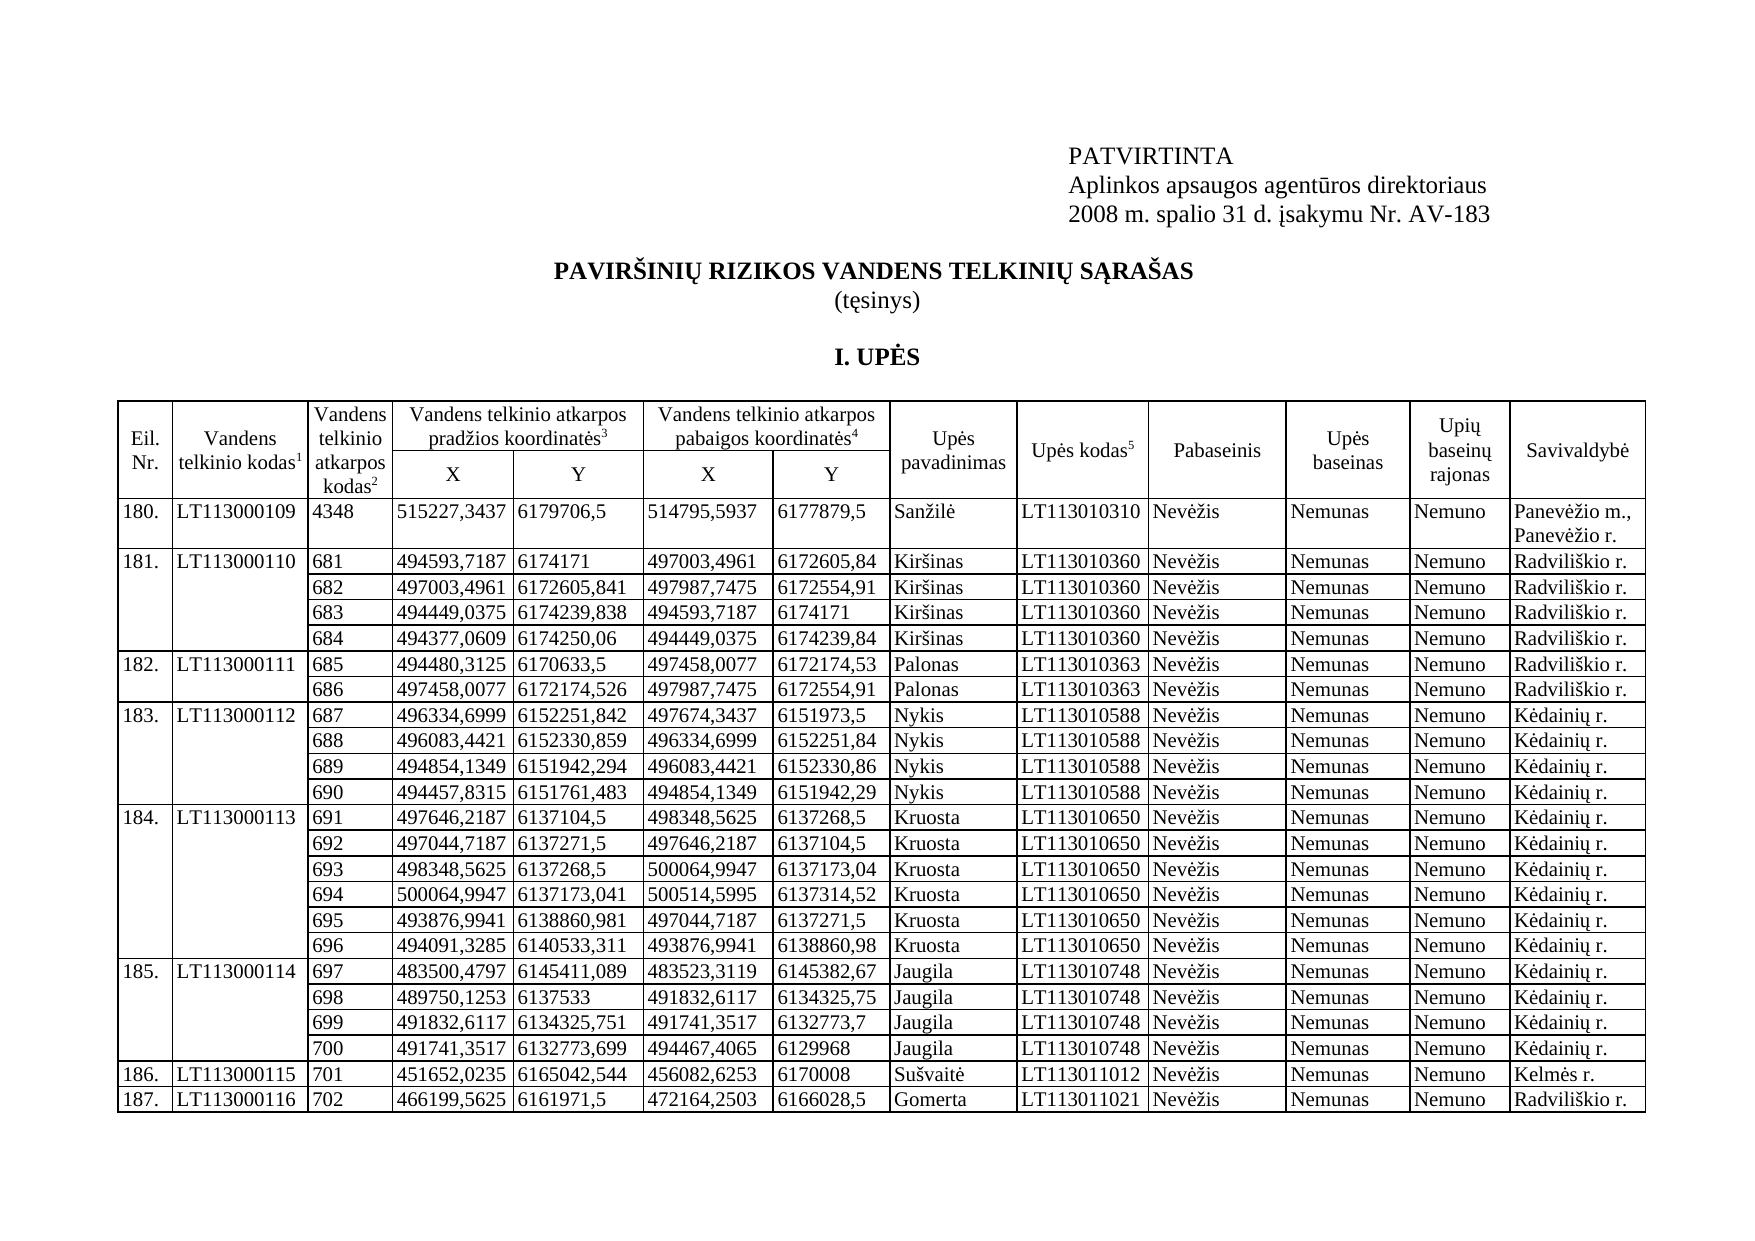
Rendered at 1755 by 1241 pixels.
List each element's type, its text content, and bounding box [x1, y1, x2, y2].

table_cell 6132773,7 [774, 1010, 889, 1034]
table_cell 6151942,294 [514, 754, 643, 778]
table_cell Jaugila [891, 985, 1016, 1009]
table_cell 497458,0077 [644, 652, 772, 676]
table_cell Kėdainių r. [1511, 985, 1645, 1009]
table_cell Sušvaitė [891, 1062, 1016, 1086]
table_cell 494854,1349 [393, 754, 513, 778]
table_cell 6179706,5 [514, 499, 643, 547]
table_cell Kėdainių r. [1511, 728, 1645, 752]
table_cell 494480,3125 [393, 652, 513, 676]
table_cell 186. [119, 1062, 172, 1086]
table_cell Nykis [891, 780, 1016, 804]
table_cell Nemuno [1411, 1036, 1509, 1060]
table_cell 6137173,041 [514, 882, 643, 906]
table_cell Kėdainių r. [1511, 959, 1645, 983]
table_cell 497458,0077 [393, 677, 513, 701]
table_cell Nemuno [1411, 499, 1509, 547]
table_cell Kėdainių r. [1511, 1036, 1645, 1060]
table_cell 181. [119, 549, 172, 650]
table_cell 696 [309, 933, 392, 957]
table_cell Jaugila [891, 1010, 1016, 1034]
table_cell Sanžilė [891, 499, 1016, 547]
table_cell Kėdainių r. [1511, 1010, 1645, 1034]
table_cell Nevėžis [1149, 652, 1285, 676]
table_cell 491832,6117 [393, 1010, 513, 1034]
table_cell 497674,3437 [644, 703, 772, 727]
table_cell 6137271,5 [514, 831, 643, 855]
table_cell 4348 [309, 499, 392, 547]
table_cell Radviliškio r. [1511, 575, 1645, 599]
table_header Upės pavadinimas [891, 402, 1016, 498]
table_cell Nevėžis [1149, 754, 1285, 778]
table_cell 180. [119, 499, 172, 547]
text I. UPĖS [118, 342, 1636, 371]
table_cell 497987,7475 [644, 575, 772, 599]
table_cell LT113010748 [1018, 985, 1148, 1009]
table_cell Nevėžis [1149, 1087, 1285, 1111]
table_cell 496334,6999 [393, 703, 513, 727]
table_cell LT113010360 [1018, 575, 1148, 599]
table_cell 494457,8315 [393, 780, 513, 804]
text 2008 m. spalio 31 d. įsakymu Nr. AV-183 [1068, 199, 1636, 227]
table_cell Radviliškio r. [1511, 1087, 1645, 1111]
table_cell 694 [309, 882, 392, 906]
table_cell Nemuno [1411, 754, 1509, 778]
table_cell 697 [309, 959, 392, 983]
table_cell Gomerta [891, 1087, 1016, 1111]
table_cell LT113000112 [173, 703, 307, 804]
table_cell Nemunas [1287, 728, 1409, 752]
table_header Upių baseinų rajonas [1411, 402, 1509, 498]
table_cell 496083,4421 [644, 754, 772, 778]
table_cell Nevėžis [1149, 857, 1285, 881]
table_cell 493876,9941 [644, 933, 772, 957]
table_cell Nemunas [1287, 549, 1409, 573]
table_cell Kėdainių r. [1511, 908, 1645, 932]
table_cell Kelmės r. [1511, 1062, 1645, 1086]
text Aplinkos apsaugos agentūros direktoriaus [1068, 170, 1636, 199]
table_cell Kėdainių r. [1511, 933, 1645, 957]
table_cell LT113010310 [1018, 499, 1148, 547]
table_cell 6137271,5 [774, 908, 889, 932]
table_cell Nevėžis [1149, 959, 1285, 983]
table_cell 500064,9947 [393, 882, 513, 906]
table_cell 6134325,75 [774, 985, 889, 1009]
table_cell 690 [309, 780, 392, 804]
table_cell Nemunas [1287, 805, 1409, 829]
table_cell Nevėžis [1149, 831, 1285, 855]
table_cell Nemunas [1287, 831, 1409, 855]
table_cell 500064,9947 [644, 857, 772, 881]
table_header Vandens telkinio atkarpos kodas2 [309, 402, 392, 498]
table_cell 6170633,5 [514, 652, 643, 676]
table_cell 491741,3517 [393, 1036, 513, 1060]
table_cell Nevėžis [1149, 805, 1285, 829]
table_cell 6172554,91 [774, 575, 889, 599]
table_cell 182. [119, 652, 172, 701]
table_cell Jaugila [891, 1036, 1016, 1060]
table_cell 6137173,04 [774, 857, 889, 881]
table_cell Nemunas [1287, 933, 1409, 957]
table_cell Nemuno [1411, 805, 1509, 829]
table_cell Kruosta [891, 933, 1016, 957]
table_cell 700 [309, 1036, 392, 1060]
table_cell LT113010650 [1018, 933, 1148, 957]
table_cell Nemuno [1411, 1062, 1509, 1086]
table_cell 681 [309, 549, 392, 573]
table_cell Palonas [891, 652, 1016, 676]
table_cell Nemuno [1411, 831, 1509, 855]
table_cell 491741,3517 [644, 1010, 772, 1034]
table_cell 497044,7187 [393, 831, 513, 855]
table_cell 6172174,53 [774, 652, 889, 676]
table_cell LT113010360 [1018, 626, 1148, 650]
table_cell LT113000111 [173, 652, 307, 701]
table_cell Kėdainių r. [1511, 882, 1645, 906]
table_cell 494593,7187 [393, 549, 513, 573]
table_cell LT113010588 [1018, 728, 1148, 752]
table_cell Nevėžis [1149, 985, 1285, 1009]
table_cell Nevėžis [1149, 728, 1285, 752]
table_cell 494449,0375 [644, 626, 772, 650]
table_cell Nemunas [1287, 754, 1409, 778]
table_cell 496083,4421 [393, 728, 513, 752]
table_cell LT113010650 [1018, 805, 1148, 829]
table_cell 497987,7475 [644, 677, 772, 701]
table_cell Nevėžis [1149, 780, 1285, 804]
table_cell Kiršinas [891, 626, 1016, 650]
table_cell 472164,2503 [644, 1087, 772, 1111]
table_cell Nevėžis [1149, 549, 1285, 573]
table_cell 6174171 [514, 549, 643, 573]
table_cell 456082,6253 [644, 1062, 772, 1086]
table_cell Nemuno [1411, 780, 1509, 804]
table_cell 684 [309, 626, 392, 650]
table_cell Nemunas [1287, 703, 1409, 727]
table_cell Nevėžis [1149, 908, 1285, 932]
table_cell Y [514, 451, 643, 498]
table_cell 6129968 [774, 1036, 889, 1060]
table_cell LT113010650 [1018, 908, 1148, 932]
table_cell Radviliškio r. [1511, 549, 1645, 573]
table_cell LT113010588 [1018, 703, 1148, 727]
table_cell Nemuno [1411, 985, 1509, 1009]
table_cell 183. [119, 703, 172, 804]
table_cell 6161971,5 [514, 1087, 643, 1111]
table_cell LT113010650 [1018, 857, 1148, 881]
table_cell Nemunas [1287, 499, 1409, 547]
table_cell Kėdainių r. [1511, 703, 1645, 727]
table_cell LT113011021 [1018, 1087, 1148, 1111]
table_cell Nemunas [1287, 600, 1409, 624]
table_cell LT113000109 [173, 499, 307, 547]
table_cell 6137314,52 [774, 882, 889, 906]
table_cell Nevėžis [1149, 626, 1285, 650]
text PAVIRŠINIŲ RIZIKOS VANDENS TELKINIŲ SĄRAŠAS [118, 256, 1636, 285]
table_cell Nemunas [1287, 959, 1409, 983]
table_cell Kėdainių r. [1511, 831, 1645, 855]
table_cell 494593,7187 [644, 600, 772, 624]
table_cell LT113000113 [173, 805, 307, 957]
table_cell Nevėžis [1149, 882, 1285, 906]
table_cell Nemunas [1287, 1036, 1409, 1060]
table_cell 494449,0375 [393, 600, 513, 624]
table_cell 6177879,5 [774, 499, 889, 547]
table_cell 702 [309, 1087, 392, 1111]
table_cell LT113010588 [1018, 754, 1148, 778]
table_cell Nemuno [1411, 600, 1509, 624]
table_cell LT113010748 [1018, 1036, 1148, 1060]
table_cell 6134325,751 [514, 1010, 643, 1034]
table_cell 6174250,06 [514, 626, 643, 650]
table_cell 498348,5625 [393, 857, 513, 881]
table_cell LT113000114 [173, 959, 307, 1060]
table_cell 6137268,5 [514, 857, 643, 881]
table_cell Nemunas [1287, 1010, 1409, 1034]
table_cell 699 [309, 1010, 392, 1034]
table_cell Kėdainių r. [1511, 857, 1645, 881]
table_cell LT113000115 [173, 1062, 307, 1086]
table_cell Nemunas [1287, 780, 1409, 804]
table_cell Kėdainių r. [1511, 780, 1645, 804]
table_cell Radviliškio r. [1511, 626, 1645, 650]
table_header Upės kodas5 [1018, 402, 1148, 498]
table_cell LT113011012 [1018, 1062, 1148, 1086]
table_cell 515227,3437 [393, 499, 513, 547]
table_cell Nemuno [1411, 1010, 1509, 1034]
table_cell 689 [309, 754, 392, 778]
table_cell LT113010650 [1018, 882, 1148, 906]
table_cell 496334,6999 [644, 728, 772, 752]
table_cell 6151761,483 [514, 780, 643, 804]
table_cell 187. [119, 1087, 172, 1111]
table_cell 6165042,544 [514, 1062, 643, 1086]
table_cell 6152330,859 [514, 728, 643, 752]
table_header Upės baseinas [1287, 402, 1409, 498]
table_cell 184. [119, 805, 172, 957]
table_cell Nemunas [1287, 677, 1409, 701]
table_cell 6172554,91 [774, 677, 889, 701]
table_cell 514795,5937 [644, 499, 772, 547]
table_cell Nemuno [1411, 933, 1509, 957]
table_cell Radviliškio r. [1511, 677, 1645, 701]
table_cell LT113010363 [1018, 677, 1148, 701]
table_cell 489750,1253 [393, 985, 513, 1009]
table_cell Nevėžis [1149, 933, 1285, 957]
table_cell 6151973,5 [774, 703, 889, 727]
table_cell Nevėžis [1149, 1036, 1285, 1060]
table_cell 494091,3285 [393, 933, 513, 957]
table_cell 493876,9941 [393, 908, 513, 932]
table_cell 695 [309, 908, 392, 932]
table_cell 6132773,699 [514, 1036, 643, 1060]
table_cell 685 [309, 652, 392, 676]
table_cell Kėdainių r. [1511, 805, 1645, 829]
table_cell Kiršinas [891, 549, 1016, 573]
table_cell Nemuno [1411, 549, 1509, 573]
table_cell 497003,4961 [644, 549, 772, 573]
table_cell 687 [309, 703, 392, 727]
table_cell Palonas [891, 677, 1016, 701]
table_cell 466199,5625 [393, 1087, 513, 1111]
table_cell 691 [309, 805, 392, 829]
table_cell 498348,5625 [644, 805, 772, 829]
table_cell Nevėžis [1149, 575, 1285, 599]
table_header Vandens telkinio atkarpos pradžios koordinatės3 [393, 402, 643, 449]
table_header Vandens telkinio atkarpos pabaigos koordinatės4 [644, 402, 889, 449]
table_cell Kruosta [891, 882, 1016, 906]
table_cell LT113010363 [1018, 652, 1148, 676]
table_cell 483500,4797 [393, 959, 513, 983]
table_header Pabaseinis [1149, 402, 1285, 498]
table_cell Y [774, 451, 889, 498]
table_cell 6137104,5 [774, 831, 889, 855]
table_cell 494467,4065 [644, 1036, 772, 1060]
table_cell 6138860,981 [514, 908, 643, 932]
table_cell 6145382,67 [774, 959, 889, 983]
table_cell 497646,2187 [393, 805, 513, 829]
table_cell Nevėžis [1149, 600, 1285, 624]
table_cell 6166028,5 [774, 1087, 889, 1111]
table_cell Nevėžis [1149, 1010, 1285, 1034]
text PATVIRTINTA [1068, 141, 1636, 170]
table_cell Radviliškio r. [1511, 600, 1645, 624]
table_cell Nemunas [1287, 857, 1409, 881]
table_cell Nevėžis [1149, 703, 1285, 727]
table_cell 494377,0609 [393, 626, 513, 650]
table_cell Nemunas [1287, 882, 1409, 906]
table_cell LT113010748 [1018, 1010, 1148, 1034]
table_cell LT113000110 [173, 549, 307, 650]
table_cell Nevėžis [1149, 677, 1285, 701]
table_cell Nemuno [1411, 959, 1509, 983]
table_cell Nemunas [1287, 1062, 1409, 1086]
table_cell Nykis [891, 754, 1016, 778]
table_cell Nevėžis [1149, 1062, 1285, 1086]
table_cell 6174171 [774, 600, 889, 624]
table_cell LT113000116 [173, 1087, 307, 1111]
table_cell 6137104,5 [514, 805, 643, 829]
table_cell Nemunas [1287, 1087, 1409, 1111]
table_cell Nemuno [1411, 882, 1509, 906]
table_cell X [644, 451, 772, 498]
table_cell 483523,3119 [644, 959, 772, 983]
table_cell Nemunas [1287, 575, 1409, 599]
table_cell Kruosta [891, 857, 1016, 881]
table_cell 6152251,84 [774, 728, 889, 752]
table_cell Nemuno [1411, 1087, 1509, 1111]
table_cell 491832,6117 [644, 985, 772, 1009]
table_cell Nemuno [1411, 703, 1509, 727]
table_cell 6172605,84 [774, 549, 889, 573]
table_header Vandens telkinio kodas1 [173, 402, 307, 498]
table_cell Nemuno [1411, 908, 1509, 932]
table_cell 6151942,29 [774, 780, 889, 804]
table_cell LT113010360 [1018, 549, 1148, 573]
table_cell Kruosta [891, 908, 1016, 932]
table_cell Nemuno [1411, 728, 1509, 752]
table_cell Kėdainių r. [1511, 754, 1645, 778]
table_cell 693 [309, 857, 392, 881]
table_cell 497646,2187 [644, 831, 772, 855]
table_cell 6145411,089 [514, 959, 643, 983]
table_cell LT113010748 [1018, 959, 1148, 983]
table_cell Nemunas [1287, 985, 1409, 1009]
table_cell 6137533 [514, 985, 643, 1009]
table_cell Kruosta [891, 805, 1016, 829]
table_cell 6172605,841 [514, 575, 643, 599]
table_header Eil. Nr. [119, 402, 172, 498]
table_cell 6174239,838 [514, 600, 643, 624]
table_cell X [393, 451, 513, 498]
table_cell Nemunas [1287, 652, 1409, 676]
table_cell Nemuno [1411, 857, 1509, 881]
table_cell 692 [309, 831, 392, 855]
table_cell Radviliškio r. [1511, 652, 1645, 676]
table_cell 683 [309, 600, 392, 624]
table_cell LT113010650 [1018, 831, 1148, 855]
table_cell 6174239,84 [774, 626, 889, 650]
table_cell Nevėžis [1149, 499, 1285, 547]
table_cell 701 [309, 1062, 392, 1086]
table_cell 451652,0235 [393, 1062, 513, 1086]
table_cell Nemuno [1411, 575, 1509, 599]
table_cell 6138860,98 [774, 933, 889, 957]
table_cell 698 [309, 985, 392, 1009]
table_cell 497044,7187 [644, 908, 772, 932]
table_cell 6152251,842 [514, 703, 643, 727]
text (tęsinys) [118, 285, 1636, 314]
table_cell LT113010588 [1018, 780, 1148, 804]
table_cell Nemuno [1411, 677, 1509, 701]
table_cell Nemuno [1411, 626, 1509, 650]
table_cell 6152330,86 [774, 754, 889, 778]
table_cell 6137268,5 [774, 805, 889, 829]
table_cell Jaugila [891, 959, 1016, 983]
table_cell 686 [309, 677, 392, 701]
table_cell 6140533,311 [514, 933, 643, 957]
table_cell 497003,4961 [393, 575, 513, 599]
table_cell LT113010360 [1018, 600, 1148, 624]
table_cell Kiršinas [891, 575, 1016, 599]
table_header Savivaldybė [1511, 402, 1645, 498]
table_cell 185. [119, 959, 172, 1060]
table_cell 6170008 [774, 1062, 889, 1086]
table_cell Nemunas [1287, 908, 1409, 932]
table_cell Nemunas [1287, 626, 1409, 650]
table_cell Kruosta [891, 831, 1016, 855]
table_cell Nykis [891, 728, 1016, 752]
table_cell Kiršinas [891, 600, 1016, 624]
table_cell 500514,5995 [644, 882, 772, 906]
table_cell 688 [309, 728, 392, 752]
table_cell 682 [309, 575, 392, 599]
table_cell Nykis [891, 703, 1016, 727]
table_cell Panevėžio m., Panevėžio r. [1511, 499, 1645, 547]
table_cell Nemuno [1411, 652, 1509, 676]
table_cell 6172174,526 [514, 677, 643, 701]
table_cell 494854,1349 [644, 780, 772, 804]
